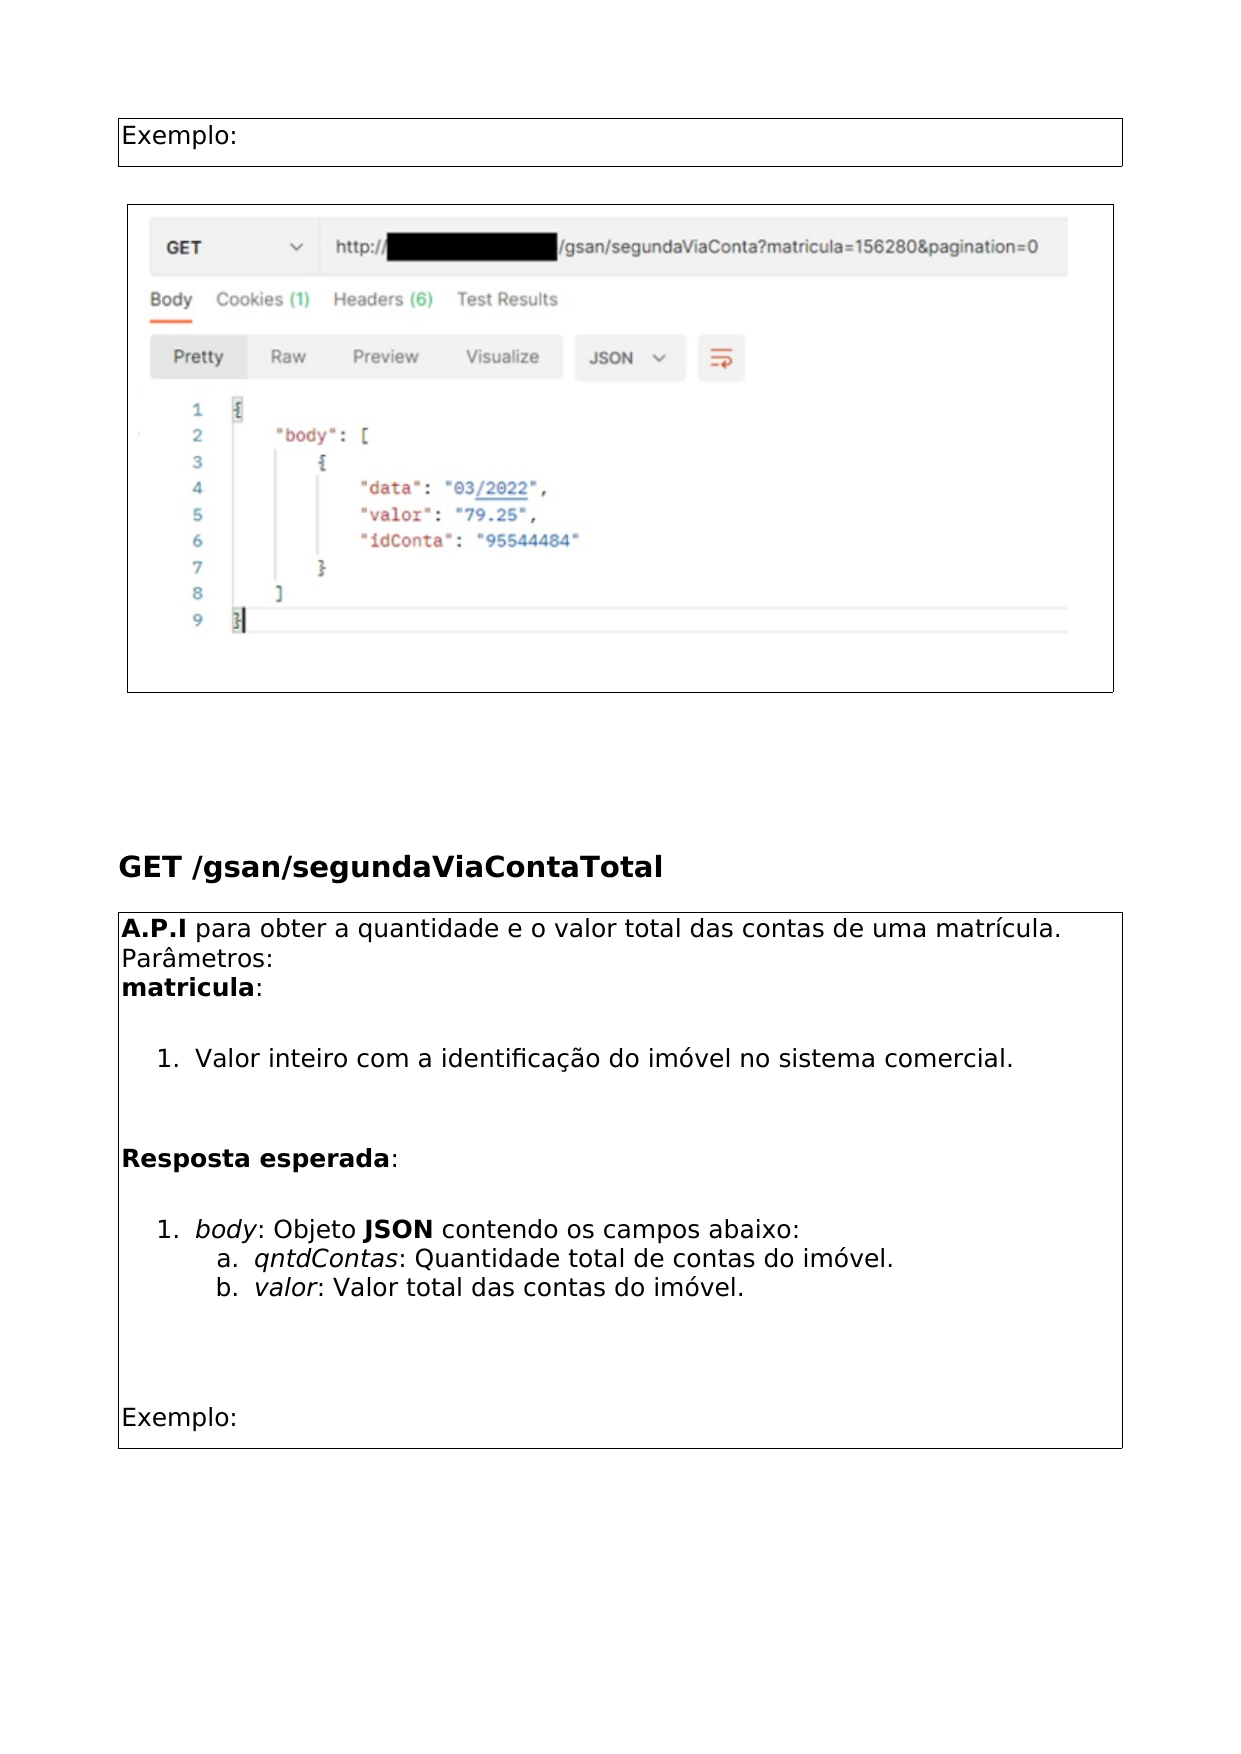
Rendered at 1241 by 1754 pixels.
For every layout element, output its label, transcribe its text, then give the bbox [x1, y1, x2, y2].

picture [129, 207, 1111, 660]
subtitle GET /gsan/segundaViaContaTotal [118, 850, 1122, 884]
table_header [128, 205, 1113, 692]
table_header Exemplo: [119, 119, 1122, 166]
table_header A.P.I para obter a quantidade e o valor total das contas de uma matrícula. Parâmetros: matricula: Valor inteiro com a identificação do imóvel no sistema comercial. Resposta esperada: body: Objeto JSON contendo os campos abaixo: qntdContas: Quantidade total de contas do imóvel. valor: Valor total das contas do imóvel. Exemplo: [119, 913, 1122, 1448]
